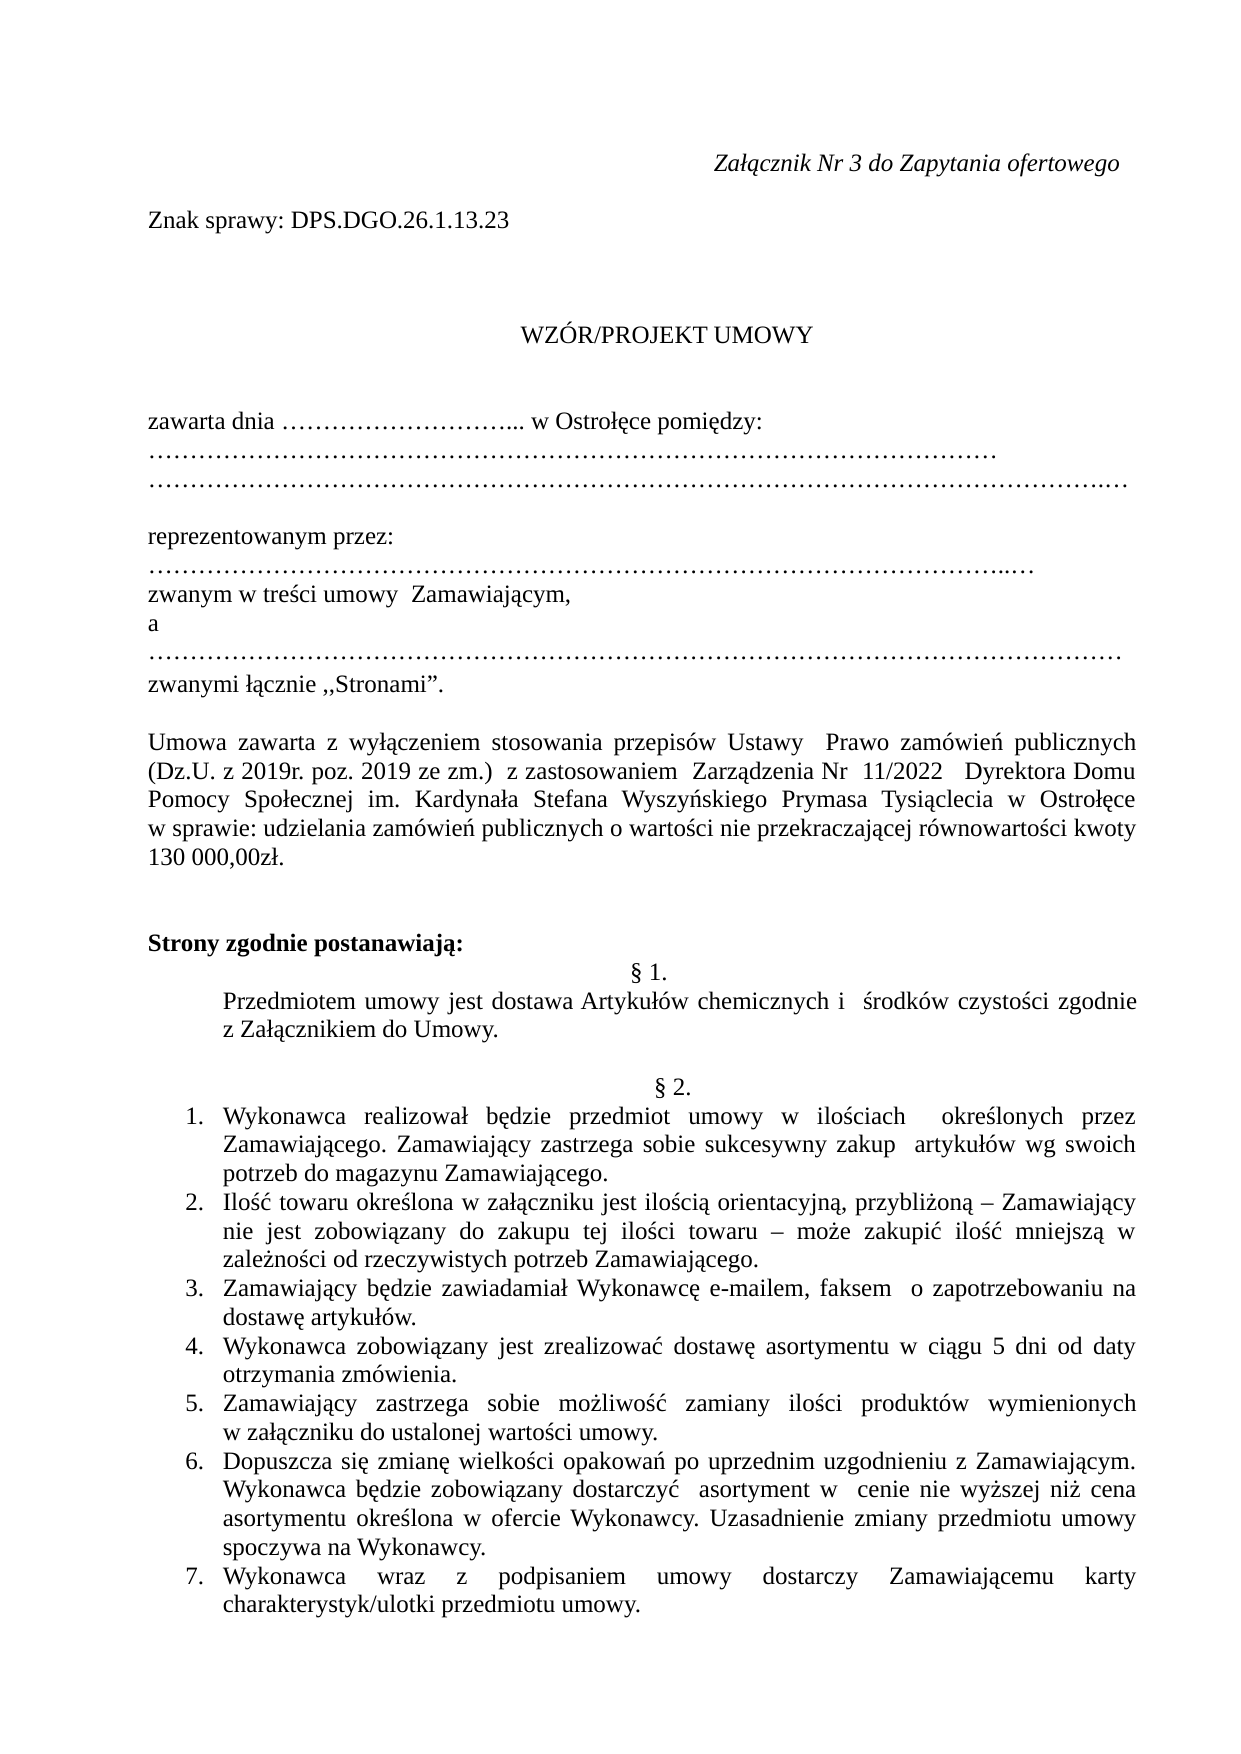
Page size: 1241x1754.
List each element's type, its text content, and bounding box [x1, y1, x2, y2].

text zwanymi łącznie ,,Stronami”. [148, 669, 1137, 698]
text ……………………………………………………………………………………………………… [148, 636, 1137, 665]
list Wykonawca wraz z podpisaniem umowy dostarczy Zamawiającemu karty charakterystyk/ulotki przedmiotu umowy. [185, 1561, 1137, 1618]
text …………………………………………………………………………………………………….… [148, 464, 1137, 493]
text Przedmiotem umowy jest dostawa Artykułów chemicznych i środków czystości zgodnie z Załącznikiem do Umowy. [223, 986, 1137, 1043]
text Umowa zawarta z wyłączeniem stosowania przepisów Ustawy Prawo zamówień publicznych (Dz.U. z 2019r. poz. 2019 ze zm.) z zastosowaniem Zarządzenia Nr 11/2022 Dyrektora Domu Pomocy Społecznej im. Kardynała Stefana Wyszyńskiego Prymasa Tysiąclecia w Ostrołęce w sprawie: udzielania zamówień publicznych o wartości nie przekraczającej równowartości kwoty 130 000,00zł. [148, 727, 1137, 871]
list Dopuszcza się zmianę wielkości opakowań po uprzednim uzgodnieniu z Zamawiającym. Wykonawca będzie zobowiązany dostarczyć asortyment w cenie nie wyższej niż cena asortymentu określona w ofercie Wykonawcy. Uzasadnienie zmiany przedmiotu umowy spoczywa na Wykonawcy. [185, 1446, 1137, 1561]
list Zamawiający będzie zawiadamiał Wykonawcę e-mailem, faksem o zapotrzebowaniu na dostawę artykułów. [185, 1273, 1137, 1331]
text § 2. [223, 1072, 1137, 1101]
list Wykonawca zobowiązany jest zrealizować dostawę asortymentu w ciągu 5 dni od daty otrzymania zmówienia. [185, 1331, 1137, 1388]
text § 1. [148, 957, 1137, 986]
list Wykonawca realizował będzie przedmiot umowy w ilościach określonych przez Zamawiającego. Zamawiający zastrzega sobie sukcesywny zakup artykułów wg swoich potrzeb do magazynu Zamawiającego. [185, 1101, 1137, 1187]
text reprezentowanym przez: …………………………………………………………………………………………..… [148, 521, 1137, 579]
text zawarta dnia ………………………... w Ostrołęce pomiędzy: ………………………………………………………………………………………… [148, 406, 1137, 464]
text zwanym w treści umowy Zamawiającym, [148, 579, 1137, 608]
list Zamawiający zastrzega sobie możliwość zamiany ilości produktów wymienionych w załączniku do ustalonej wartości umowy. [185, 1388, 1137, 1446]
list Ilość towaru określona w załączniku jest ilością orientacyjną, przybliżoną – Zamawiający nie jest zobowiązany do zakupu tej ilości towaru – może zakupić ilość mniejszą w zależności od rzeczywistych potrzeb Zamawiającego. [185, 1187, 1137, 1273]
text Strony zgodnie postanawiają: [148, 928, 1137, 957]
text WZÓR/PROJEKT UMOWY [148, 320, 1186, 349]
text Załącznik Nr 3 do Zapytania ofertowego [148, 148, 1134, 176]
text a [148, 608, 1137, 636]
text Znak sprawy: DPS.DGO.26.1.13.23 [148, 205, 1134, 234]
